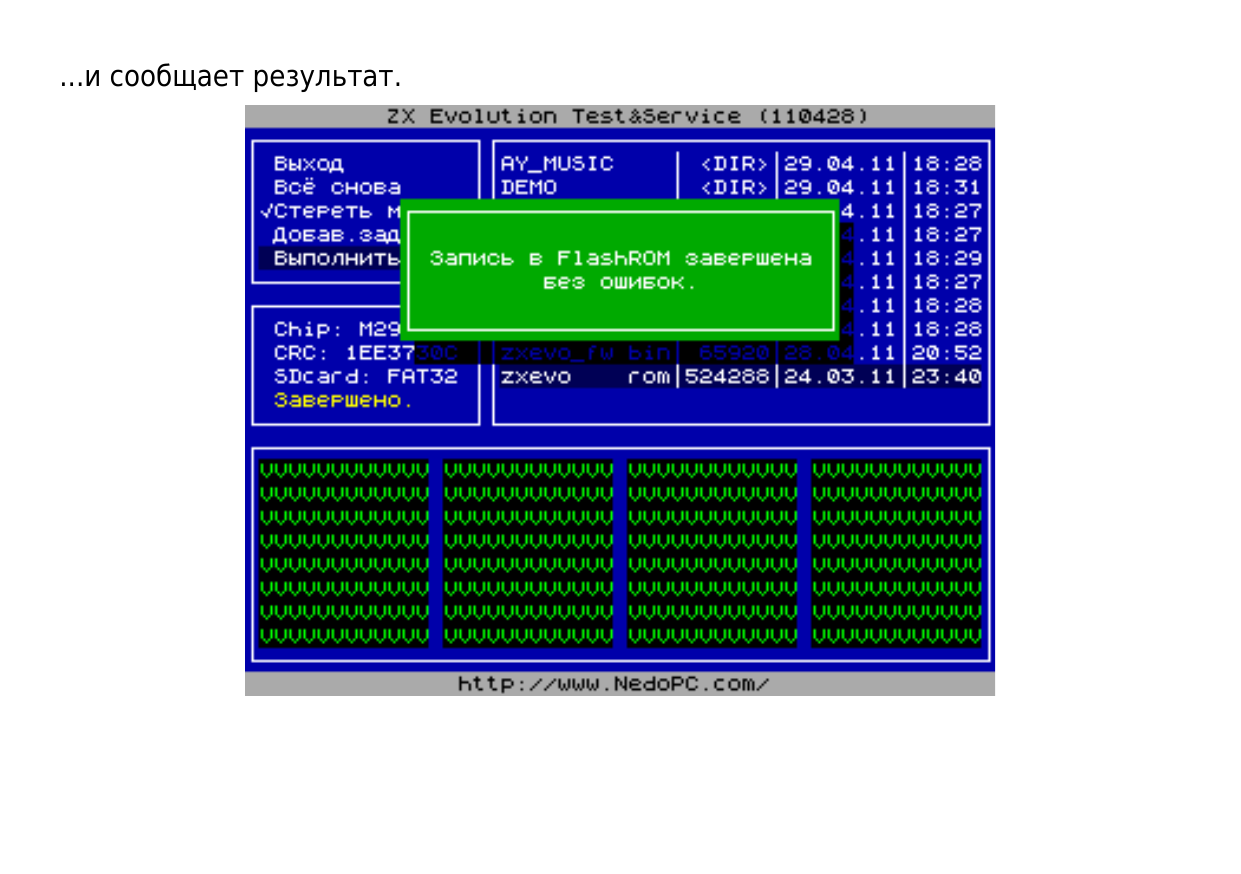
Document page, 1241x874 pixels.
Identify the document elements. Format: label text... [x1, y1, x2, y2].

text ...и сообщает результат. [59, 59, 1181, 93]
picture [245, 105, 995, 696]
